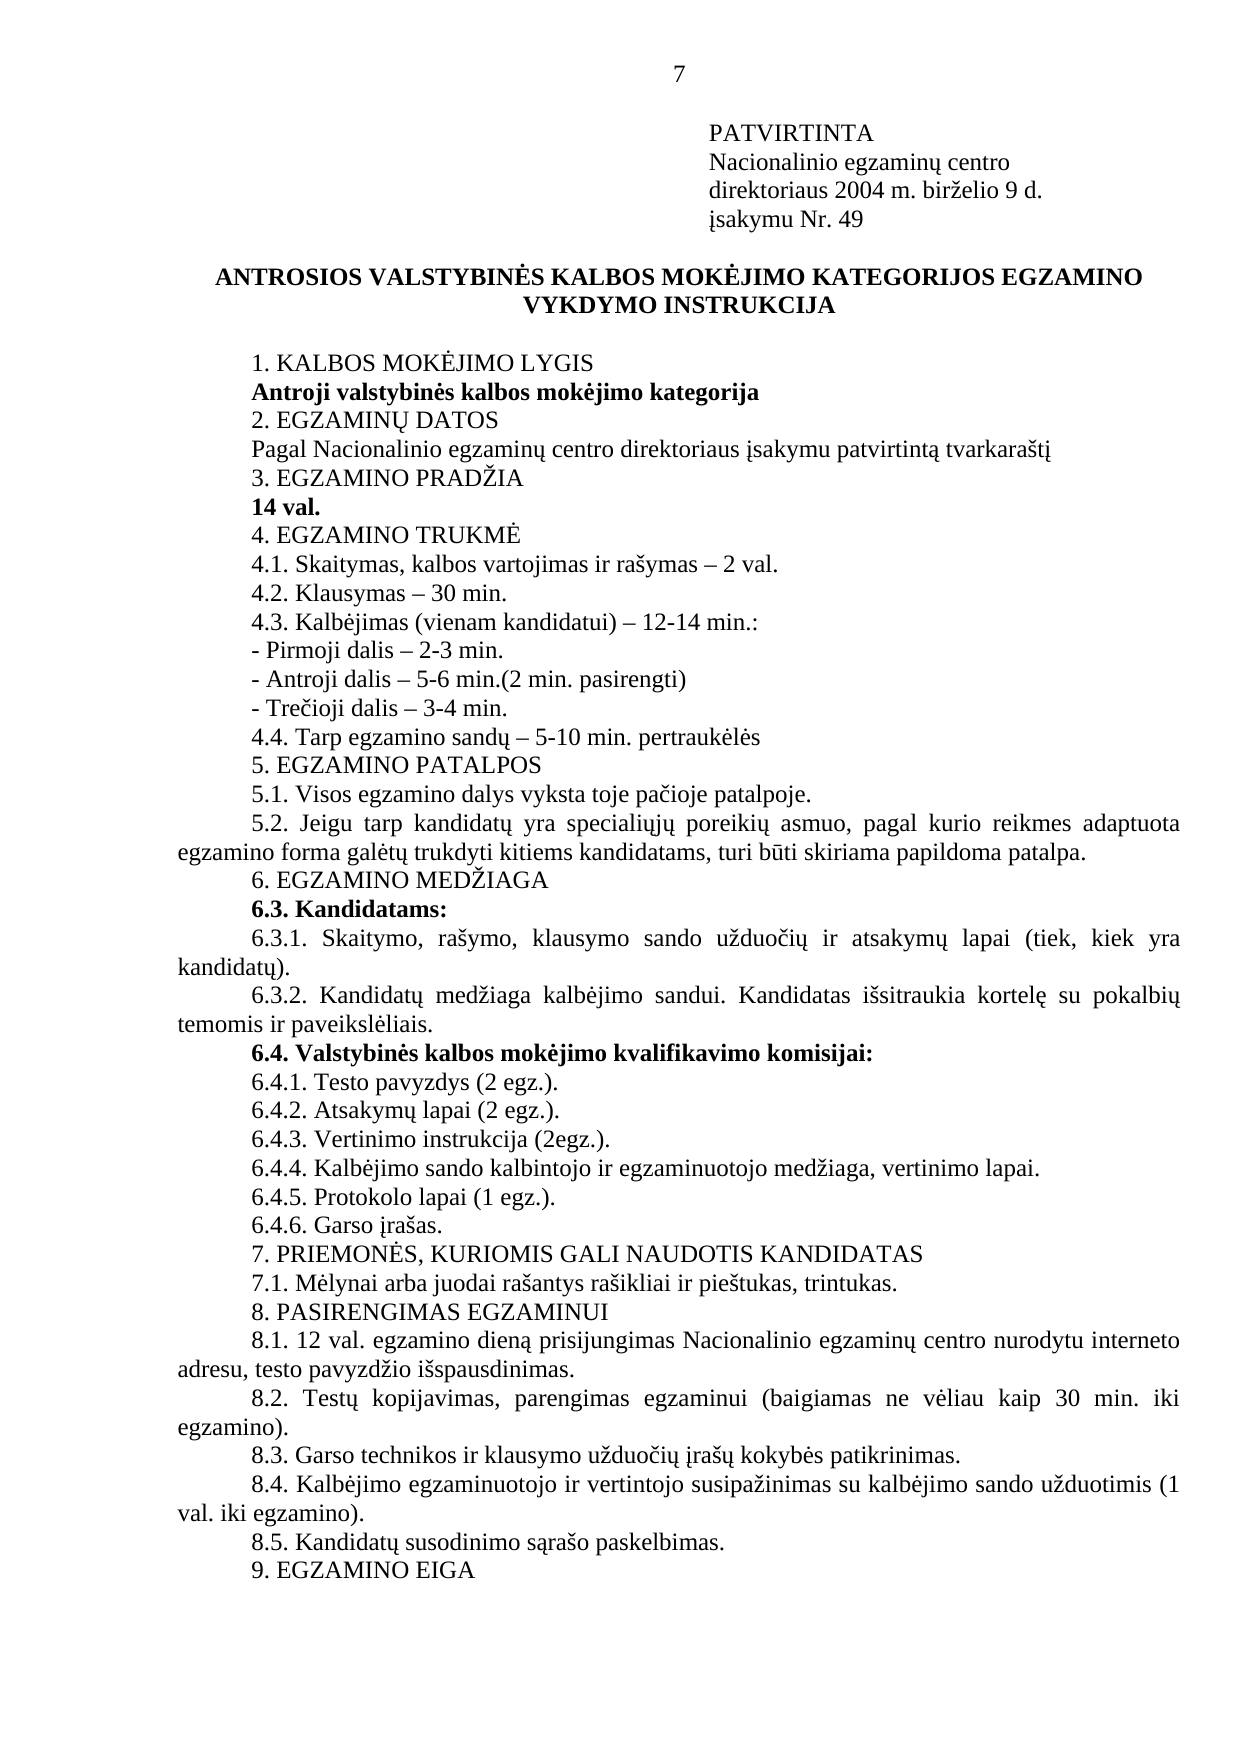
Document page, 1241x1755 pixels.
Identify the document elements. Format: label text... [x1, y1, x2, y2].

text 3. EGZAMINO PRADŽIA [177, 463, 1181, 492]
text 14 val. [177, 492, 1181, 521]
text 7.1. Mėlynai arba juodai rašantys rašikliai ir pieštukas, trintukas. [177, 1268, 1181, 1297]
text direktoriaus 2004 m. birželio 9 d. [177, 176, 1181, 204]
text 1. KALBOS MOKĖJIMO LYGIS [177, 348, 1181, 377]
text 6.4.5. Protokolo lapai (1 egz.). [177, 1182, 1181, 1211]
text Nacionalinio egzaminų centro [177, 147, 1181, 176]
text įsakymu Nr. 49 [177, 204, 1181, 233]
text 6.3.2. Kandidatų medžiaga kalbėjimo sandui. Kandidatas išsitraukia kortelę su pokalbių temomis ir paveikslėliais. [177, 981, 1181, 1038]
text 8. PASIRENGIMAS EGZAMINUI [177, 1297, 1181, 1326]
text 8.1. 12 val. egzamino dieną prisijungimas Nacionalinio egzaminų centro nurodytu interneto adresu, testo pavyzdžio išspausdinimas. [177, 1326, 1181, 1383]
text 6. EGZAMINO MEDŽIAGA [177, 866, 1181, 894]
text 6.3. Kandidatams: [177, 894, 1181, 923]
text - Antroji dalis – 5-6 min.(2 min. pasirengti) [177, 664, 1181, 693]
text 6.3.1. Skaitymo, rašymo, klausymo sando užduočių ir atsakymų lapai (tiek, kiek yra kandidatų). [177, 923, 1181, 981]
text 6.4.3. Vertinimo instrukcija (2egz.). [177, 1124, 1181, 1153]
text Pagal Nacionalinio egzaminų centro direktoriaus įsakymu patvirtintą tvarkaraštį [177, 434, 1181, 463]
text 8.4. Kalbėjimo egzaminuotojo ir vertintojo susipažinimas su kalbėjimo sando užduotimis (1 val. iki egzamino). [177, 1469, 1181, 1527]
text - Pirmoji dalis – 2-3 min. [177, 636, 1181, 664]
text 4. EGZAMINO TRUKMĖ [177, 521, 1181, 549]
text Antroji valstybinės kalbos mokėjimo kategorija [177, 377, 1181, 406]
text 6.4.4. Kalbėjimo sando kalbintojo ir egzaminuotojo medžiaga, vertinimo lapai. [177, 1153, 1181, 1182]
text 8.5. Kandidatų susodinimo sąrašo paskelbimas. [177, 1527, 1181, 1556]
text 4.3. Kalbėjimas (vienam kandidatui) – 12-14 min.: [177, 607, 1181, 636]
text 5.2. Jeigu tarp kandidatų yra specialiųjų poreikių asmuo, pagal kurio reikmes adaptuota egzamino forma galėtų trukdyti kitiems kandidatams, turi būti skiriama papildoma patalpa. [177, 808, 1181, 866]
text 9. EGZAMINO EIGA [177, 1556, 1181, 1584]
text 8.3. Garso technikos ir klausymo užduočių įrašų kokybės patikrinimas. [177, 1441, 1181, 1469]
text 5. EGZAMINO PATALPOS [177, 751, 1181, 779]
text 6.4.1. Testo pavyzdys (2 egz.). [177, 1067, 1181, 1096]
text 2. EGZAMINŲ DATOS [177, 406, 1181, 434]
text 6.4.6. Garso įrašas. [177, 1211, 1181, 1239]
text 8.2. Testų kopijavimas, parengimas egzaminui (baigiamas ne vėliau kaip 30 min. iki egzamino). [177, 1383, 1181, 1441]
text 6.4. Valstybinės kalbos mokėjimo kvalifikavimo komisijai: [177, 1038, 1181, 1067]
text - Trečioji dalis – 3-4 min. [177, 693, 1181, 722]
text 7. PRIEMONĖS, KURIOMIS GALI NAUDOTIS KANDIDATAS [177, 1239, 1181, 1268]
text 5.1. Visos egzamino dalys vyksta toje pačioje patalpoje. [177, 779, 1181, 808]
text PATVIRTINTA [177, 118, 1181, 147]
text 4.2. Klausymas – 30 min. [177, 578, 1181, 607]
text ANTROSIOS VALSTYBINĖS KALBOS MOKĖJIMO KATEGORIJOS EGZAMINO VYKDYMO INSTRUKCIJA [177, 262, 1181, 319]
text 4.4. Tarp egzamino sandų – 5-10 min. pertraukėlės [177, 722, 1181, 751]
text 6.4.2. Atsakymų lapai (2 egz.). [177, 1096, 1181, 1124]
text 4.1. Skaitymas, kalbos vartojimas ir rašymas – 2 val. [177, 549, 1181, 578]
